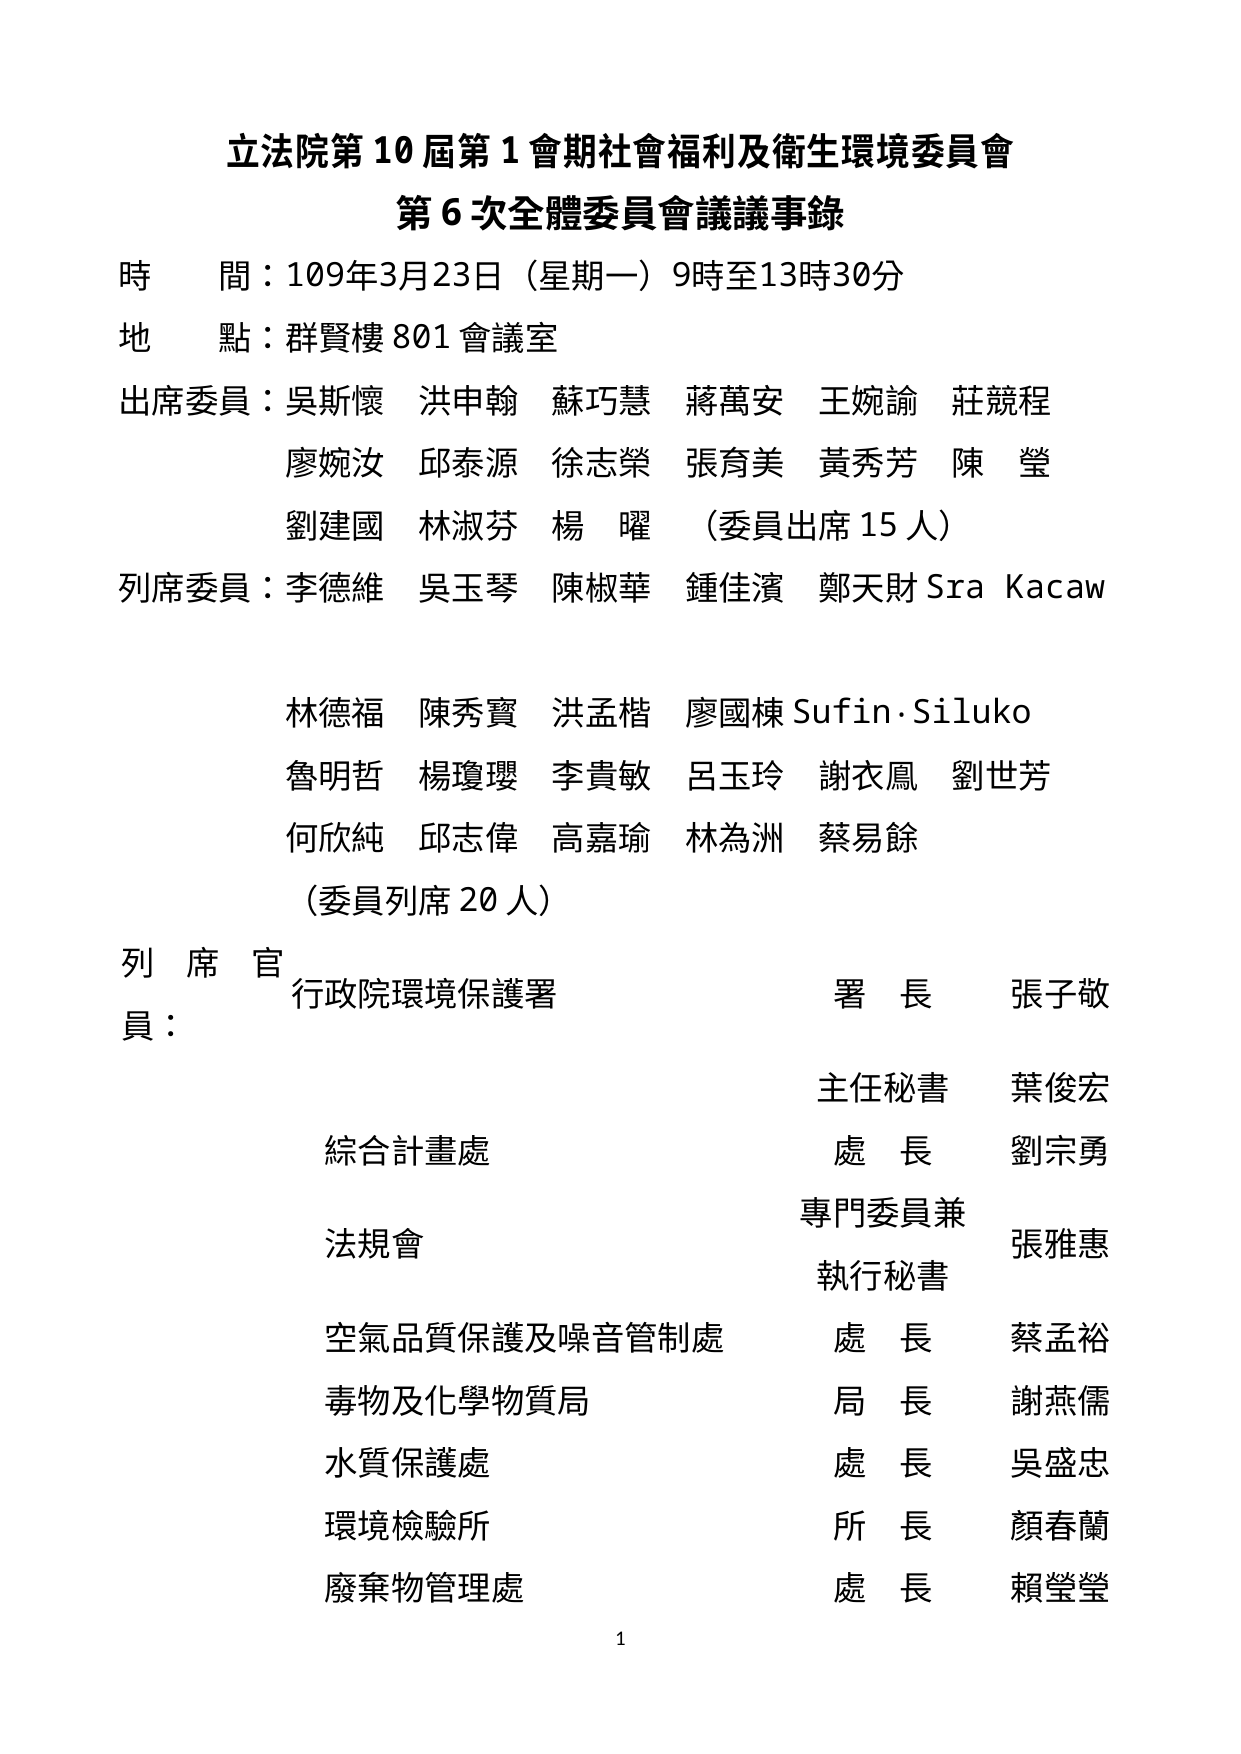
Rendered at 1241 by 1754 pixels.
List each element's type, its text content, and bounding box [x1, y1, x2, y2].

table_cell 劉宗勇 [988, 1107, 1122, 1169]
table_cell 綜合計畫處 [288, 1107, 778, 1169]
table_cell 毒物及化學物質局 [288, 1357, 778, 1419]
table_cell 專門委員兼 執行秘書 [778, 1169, 987, 1294]
table_header 署長 [778, 919, 987, 1044]
text 列席委員：李德維 吳玉琴 陳椒華 鍾佳濱 鄭天財Sra Kacaw 林德福 陳秀寳 洪孟楷 廖國棟Sufin‧Siluko 魯明哲 楊瓊瓔 李貴敏 呂玉玲 謝衣鳯 劉世芳 何欣純 邱志偉 高嘉瑜 林為洲 蔡易餘 （委員列席20人） [118, 544, 1122, 919]
text 時 間：109年3月23日（星期一）9時至13時30分 [118, 232, 1122, 294]
text 出席委員：吳斯懷 洪申翰 蘇巧慧 蔣萬安 王婉諭 莊競程 廖婉汝 邱泰源 徐志榮 張育美 黃秀芳 陳 瑩 劉建國 林淑芬 楊 曜 （委員出席15人） [118, 357, 1122, 544]
table_cell 顏春蘭 [988, 1482, 1122, 1544]
table_cell [118, 1357, 288, 1419]
table_cell 賴瑩瑩 [988, 1544, 1122, 1607]
table_cell 廢棄物管理處 [288, 1544, 778, 1607]
table_cell [118, 1544, 288, 1607]
table_cell [118, 1107, 288, 1169]
table_cell 處長 [778, 1419, 987, 1482]
table_header 張子敬 [988, 919, 1122, 1044]
table_cell [118, 1169, 288, 1294]
table_cell [118, 1419, 288, 1482]
text 立法院第10屆第1會期社會福利及衛生環境委員會 [118, 107, 1122, 169]
table_cell 處長 [778, 1544, 987, 1607]
table_cell 蔡孟裕 [988, 1294, 1122, 1357]
table_cell 局長 [778, 1357, 987, 1419]
table_cell 處長 [778, 1294, 987, 1357]
text 第6次全體委員會議議事錄 [118, 169, 1122, 232]
table_cell 法規會 [288, 1169, 778, 1294]
table_cell 空氣品質保護及噪音管制處 [288, 1294, 778, 1357]
table_cell 環境檢驗所 [288, 1482, 778, 1544]
table_cell [118, 1482, 288, 1544]
table_cell [288, 1044, 778, 1107]
table_cell 葉俊宏 [988, 1044, 1122, 1107]
table_cell 張雅惠 [988, 1169, 1122, 1294]
table_cell [118, 1044, 288, 1107]
text 地 點：群賢樓801會議室 [118, 294, 1122, 357]
table_cell 吳盛忠 [988, 1419, 1122, 1482]
table_cell 所長 [778, 1482, 987, 1544]
table_header 列席官員： [118, 919, 288, 1044]
table_cell [118, 1294, 288, 1357]
table_cell 謝燕儒 [988, 1357, 1122, 1419]
table_cell 處長 [778, 1107, 987, 1169]
table_cell 主任秘書 [778, 1044, 987, 1107]
table_cell 水質保護處 [288, 1419, 778, 1482]
table_header 行政院環境保護署 [288, 919, 778, 1044]
